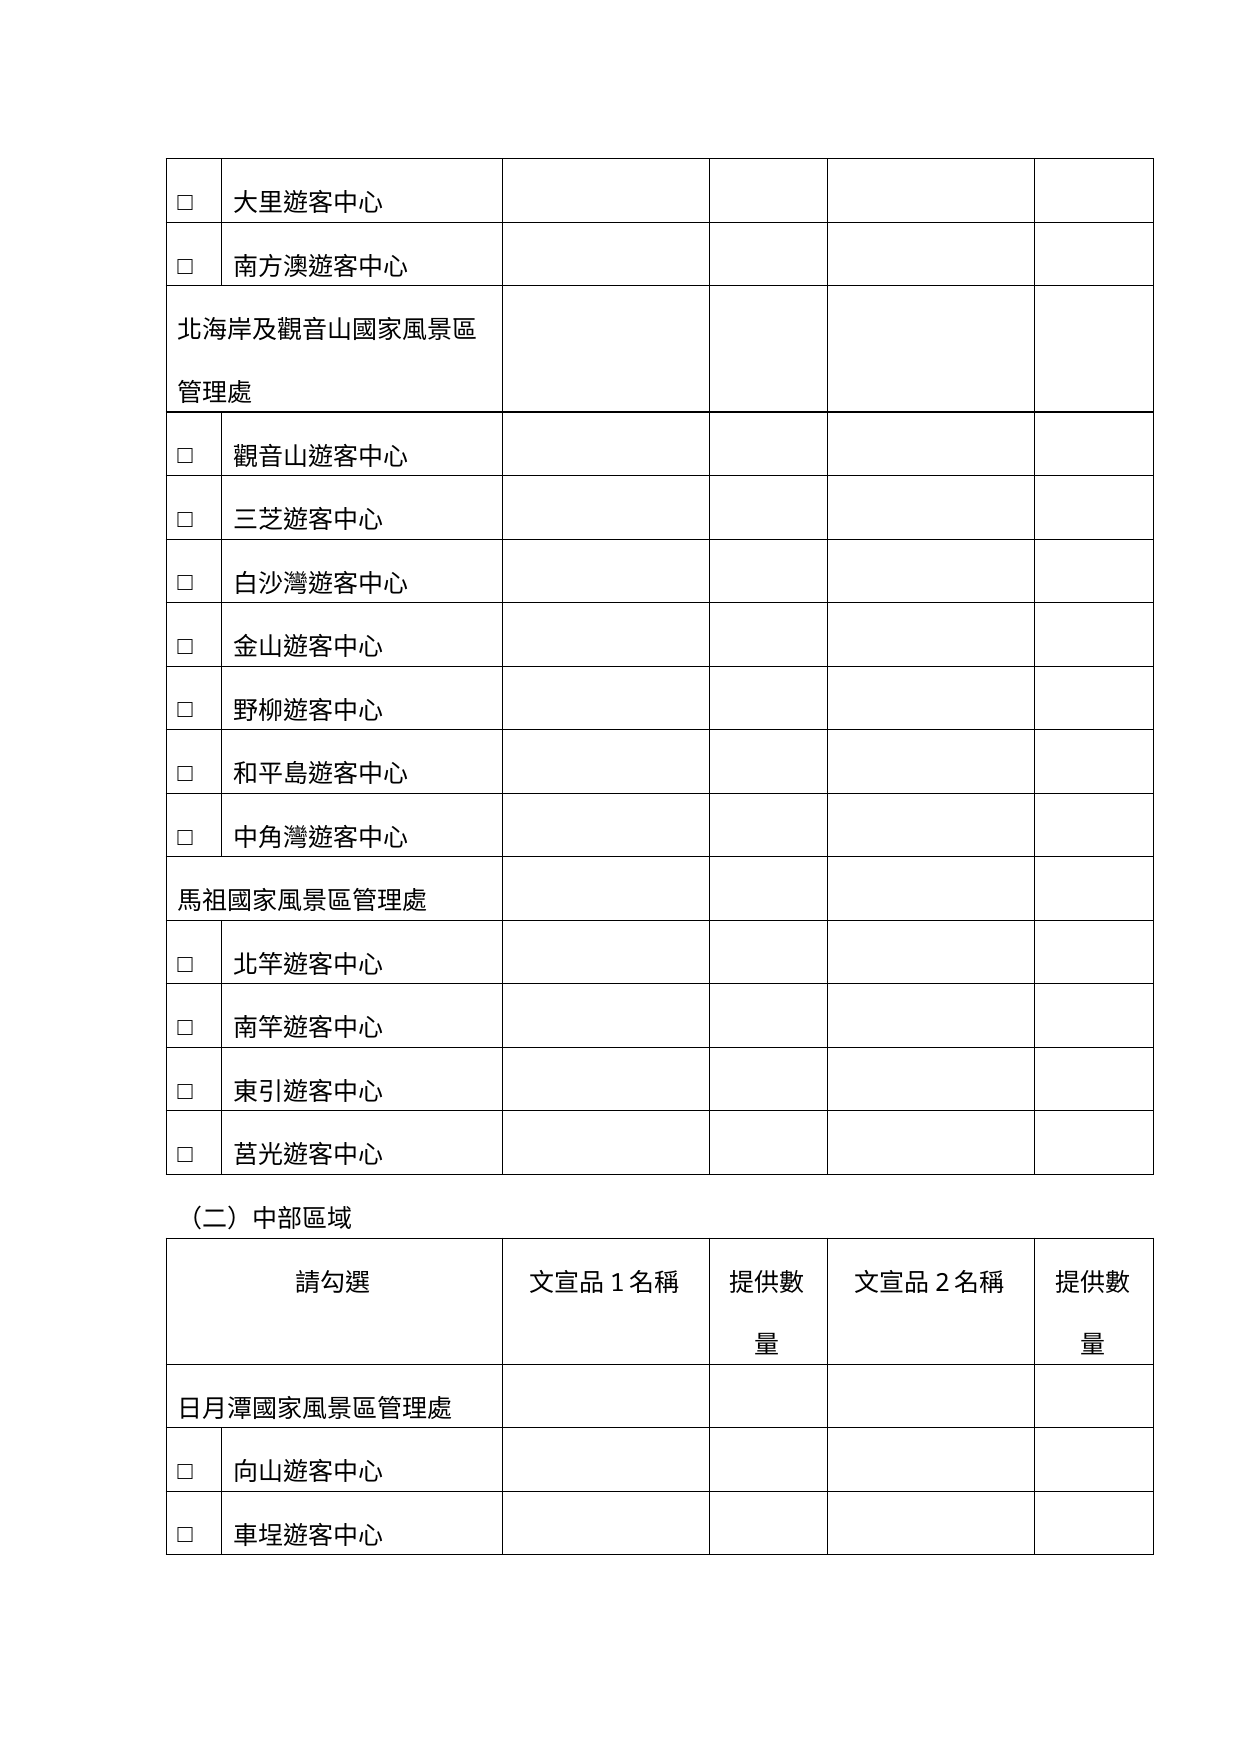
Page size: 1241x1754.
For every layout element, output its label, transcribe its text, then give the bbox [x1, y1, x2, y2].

table_cell [503, 159, 709, 222]
table_cell 三芝遊客中心 [222, 476, 502, 538]
table_cell [1035, 159, 1153, 222]
table_cell [828, 1428, 1034, 1491]
table_cell 金山遊客中心 [222, 603, 502, 666]
table_cell [503, 540, 709, 602]
table_cell [1035, 413, 1153, 475]
table_cell [503, 223, 709, 285]
table_cell □ [167, 794, 221, 856]
table_cell [828, 857, 1034, 920]
table_cell [503, 1365, 709, 1427]
table_cell 白沙灣遊客中心 [222, 540, 502, 602]
table_cell [710, 1492, 827, 1554]
table_cell □ [167, 159, 221, 222]
table_cell [503, 603, 709, 666]
table_cell 野柳遊客中心 [222, 667, 502, 729]
table_cell [710, 540, 827, 602]
table_cell [828, 286, 1034, 411]
table_cell [1035, 1048, 1153, 1110]
table_cell [1035, 921, 1153, 983]
table_cell 日月潭國家風景區管理處 [167, 1365, 502, 1427]
table_cell □ [167, 603, 221, 666]
table_cell [828, 1048, 1034, 1110]
table_cell [503, 1048, 709, 1110]
table_cell [828, 794, 1034, 856]
table_cell [1035, 223, 1153, 285]
table_cell 北竿遊客中心 [222, 921, 502, 983]
table_cell [710, 1048, 827, 1110]
table_cell 東引遊客中心 [222, 1048, 502, 1110]
table_cell □ [167, 1492, 221, 1554]
table_cell [1035, 667, 1153, 729]
table_cell [1035, 286, 1153, 411]
table_cell [828, 1492, 1034, 1554]
table_cell [503, 286, 709, 411]
table_cell [503, 1111, 709, 1174]
table_cell [1035, 1365, 1153, 1427]
table_cell □ [167, 921, 221, 983]
table_cell □ [167, 1111, 221, 1174]
table_cell [828, 667, 1034, 729]
table_cell [828, 1111, 1034, 1174]
table_cell □ [167, 667, 221, 729]
table_cell [828, 730, 1034, 793]
table_cell 南方澳遊客中心 [222, 223, 502, 285]
table_cell [710, 603, 827, 666]
table_cell □ [167, 540, 221, 602]
table_cell [828, 1365, 1034, 1427]
table_cell [710, 413, 827, 475]
table_cell [710, 921, 827, 983]
table_cell [1035, 1492, 1153, 1554]
table_cell [710, 223, 827, 285]
table_cell [503, 1428, 709, 1491]
table_cell [1035, 476, 1153, 538]
table_cell 觀音山遊客中心 [222, 413, 502, 475]
table_cell [710, 984, 827, 1047]
table_cell [503, 984, 709, 1047]
table_cell [710, 159, 827, 222]
table_cell [828, 921, 1034, 983]
table_cell [1035, 540, 1153, 602]
table_cell □ [167, 223, 221, 285]
table_cell □ [167, 984, 221, 1047]
table_cell [503, 476, 709, 538]
table_cell 南竿遊客中心 [222, 984, 502, 1047]
table_cell [828, 159, 1034, 222]
table_cell 莒光遊客中心 [222, 1111, 502, 1174]
table_header 提供數量 [1035, 1239, 1153, 1363]
table_cell [828, 540, 1034, 602]
table_header 提供數量 [710, 1239, 827, 1363]
table_cell 和平島遊客中心 [222, 730, 502, 793]
table_cell □ [167, 413, 221, 475]
table_cell [828, 984, 1034, 1047]
table_cell [710, 476, 827, 538]
table_cell [710, 1365, 827, 1427]
table_cell □ [167, 730, 221, 793]
table_cell 馬祖國家風景區管理處 [167, 857, 502, 920]
table_cell [503, 921, 709, 983]
table_cell [1035, 857, 1153, 920]
table_cell [828, 223, 1034, 285]
table_cell [710, 857, 827, 920]
table_cell □ [167, 476, 221, 538]
table_cell □ [167, 1428, 221, 1491]
table_cell [503, 857, 709, 920]
table_cell 車埕遊客中心 [222, 1492, 502, 1554]
table_cell [710, 286, 827, 411]
table_cell [710, 730, 827, 793]
table_cell [710, 1111, 827, 1174]
table_cell [1035, 730, 1153, 793]
table_header 文宣品2名稱 [828, 1239, 1034, 1363]
table_cell [710, 794, 827, 856]
table_cell [1035, 984, 1153, 1047]
table_cell 中角灣遊客中心 [222, 794, 502, 856]
table_cell [828, 413, 1034, 475]
table_cell [828, 603, 1034, 666]
table_cell 北海岸及觀音山國家風景區管理處 [167, 286, 502, 411]
table_cell □ [167, 1048, 221, 1110]
table_cell [503, 667, 709, 729]
text （二）中部區域 [177, 1175, 1090, 1237]
table_cell [503, 794, 709, 856]
table_header 文宣品1名稱 [503, 1239, 709, 1363]
table_header 請勾選 [167, 1239, 502, 1363]
table_cell [503, 730, 709, 793]
table_cell [828, 476, 1034, 538]
table_cell [1035, 1428, 1153, 1491]
table_cell [503, 413, 709, 475]
table_cell 向山遊客中心 [222, 1428, 502, 1491]
table_cell [1035, 1111, 1153, 1174]
table_cell [1035, 603, 1153, 666]
table_cell [503, 1492, 709, 1554]
table_cell [710, 1428, 827, 1491]
table_cell 大里遊客中心 [222, 159, 502, 222]
table_cell [1035, 794, 1153, 856]
table_cell [710, 667, 827, 729]
